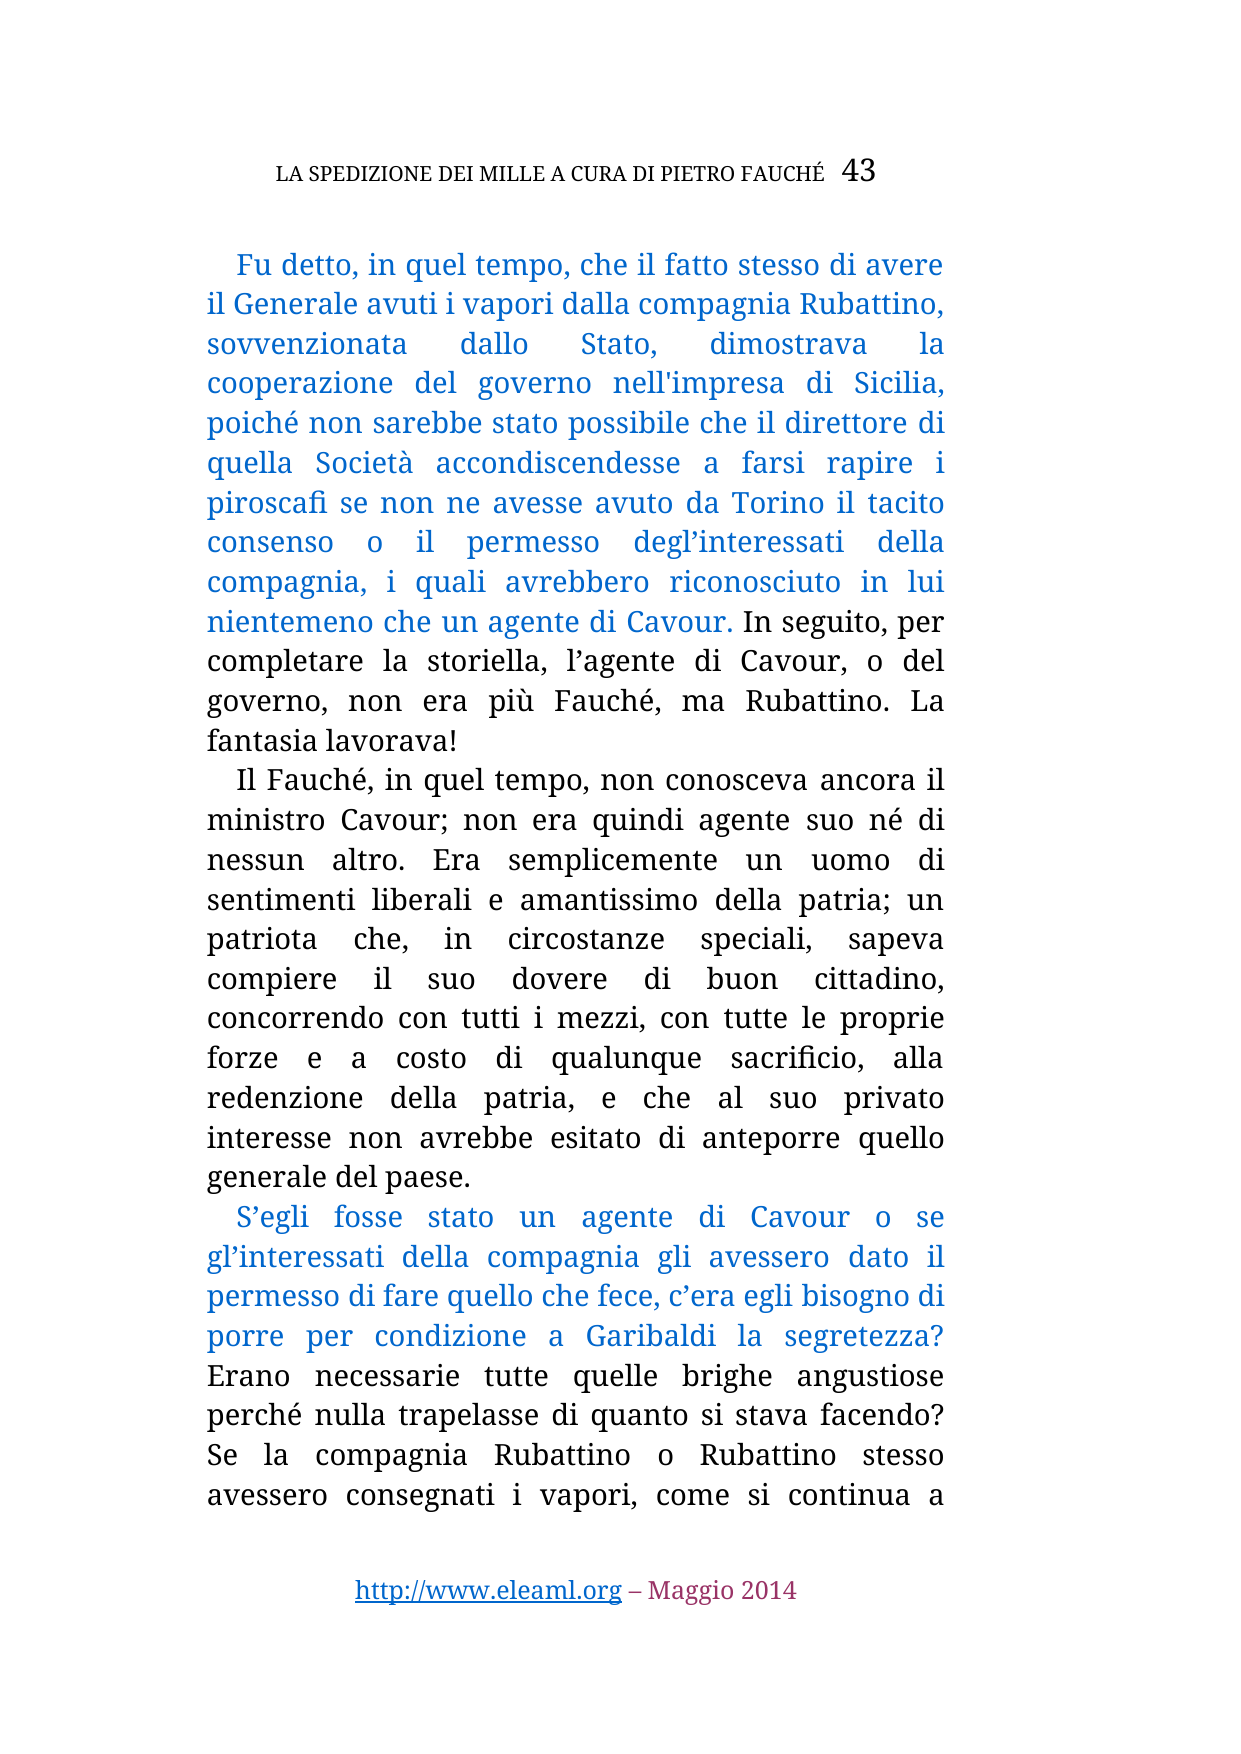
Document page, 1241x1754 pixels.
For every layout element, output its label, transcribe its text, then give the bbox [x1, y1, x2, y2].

text S’egli fosse stato un agente di Cavour o se gl’interessati della compagnia gli avessero dato il permesso di fare quello che fece, c’era egli bisogno di porre per condizione a Garibaldi la segretezza? Erano necessarie tutte quelle brighe angustiose perché nulla trapelasse di quanto si stava facendo? Se la compagnia Rubattino o Rubattino stesso avessero consegnati i vapori, come si continua a [207, 1196, 945, 1514]
text Il Fauché, in quel tempo, non conosceva ancora il ministro Cavour; non era quindi agente suo né di nessun altro. Era semplicemente un uomo di sentimenti liberali e amantissimo della patria; un patriota che, in circostanze speciali, sapeva compiere il suo dovere di buon cittadino, concorrendo con tutti i mezzi, con tutte le proprie forze e a costo di qualunque sacrificio, alla redenzione della patria, e che al suo privato interesse non avrebbe esitato di anteporre quello generale del paese. [207, 760, 945, 1196]
text Fu detto, in quel tempo, che il fatto stesso di avere il Generale avuti i vapori dalla compagnia Rubattino, sovvenzionata dallo Stato, dimostrava la cooperazione del governo nell'impresa di Sicilia, poiché non sarebbe stato possibile che il direttore di quella Società accondiscendesse a farsi rapire i piroscafi se non ne avesse avuto da Torino il tacito consenso o il permesso degl’interessati della compagnia, i quali avrebbero riconosciuto in lui nientemeno che un agente di Cavour. In seguito, per completare la storiella, l’agente di Cavour, o del governo, non era più Fauché, ma Rubattino. La fantasia lavorava! [207, 244, 945, 760]
